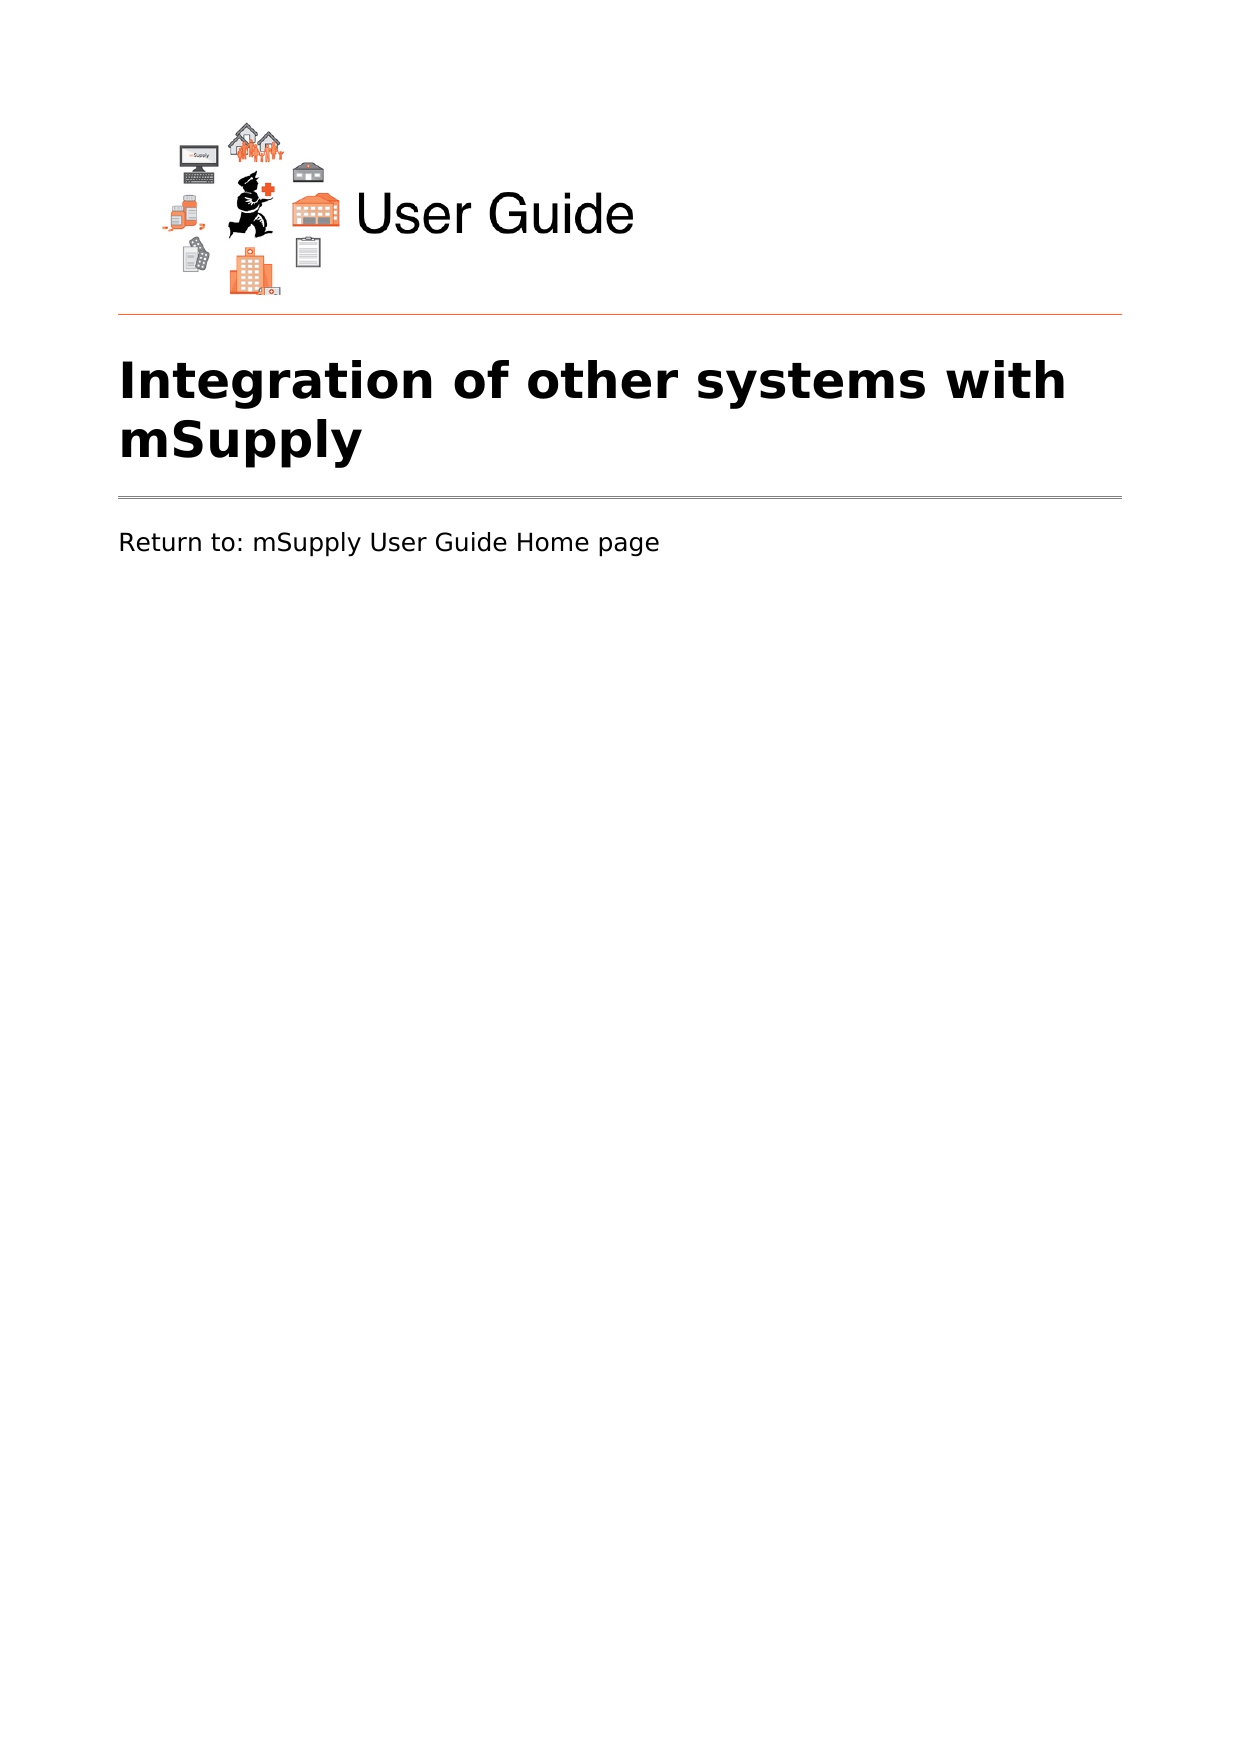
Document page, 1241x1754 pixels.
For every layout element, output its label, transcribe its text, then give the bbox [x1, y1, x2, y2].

subtitle Integration of other systems with mSupply [118, 352, 1122, 469]
text Return to: mSupply User Guide Home page [118, 528, 1122, 557]
picture [118, 118, 1123, 315]
